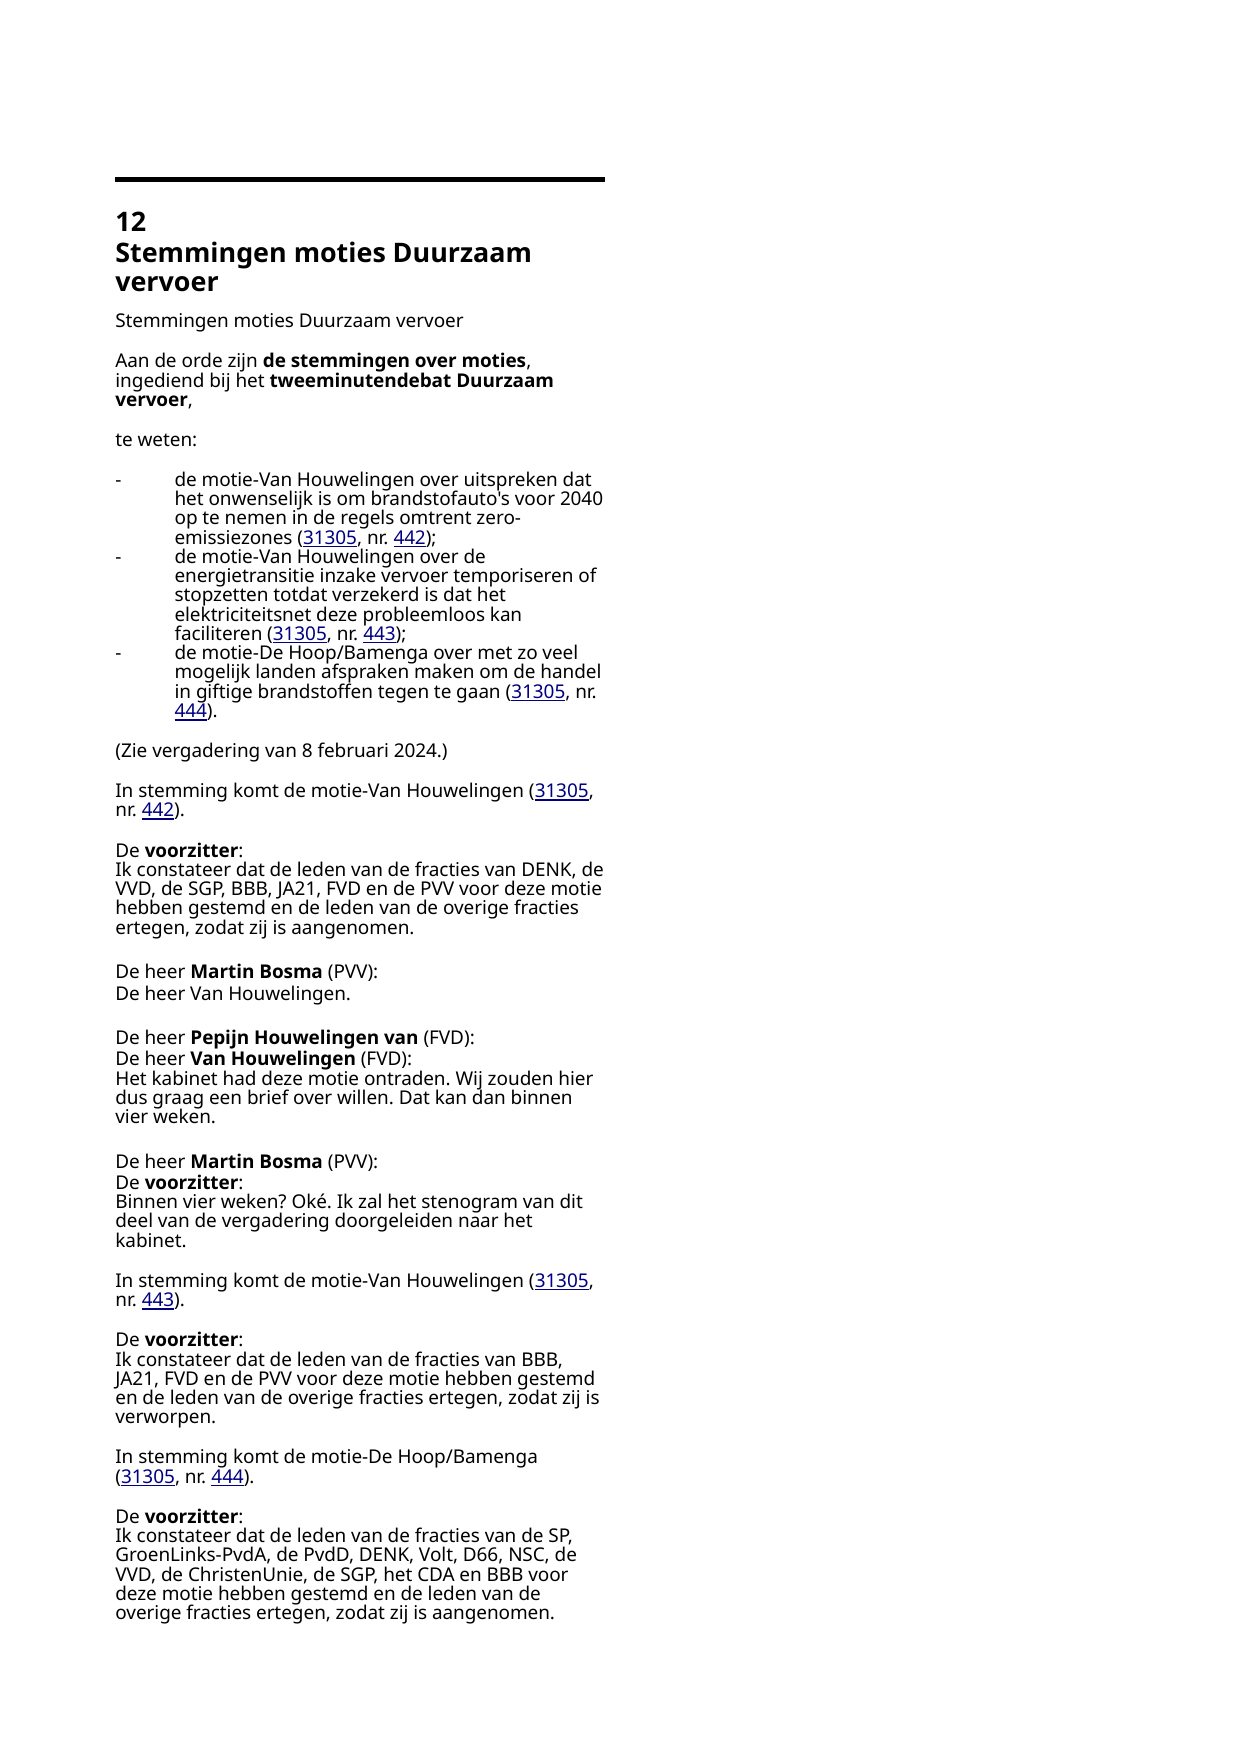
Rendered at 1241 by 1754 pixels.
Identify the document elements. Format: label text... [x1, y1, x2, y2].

text De voorzitter: [115, 1174, 605, 1193]
text De voorzitter: [115, 1508, 605, 1527]
text De heer Pepijn Houwelingen van (FVD): [115, 1024, 605, 1050]
text Ik constateer dat de leden van de fracties van de SP, GroenLinks-PvdA, de PvdD, DENK, Volt, D66, NSC, de VVD, de ChristenUnie, de SGP, het CDA en BBB voor deze motie hebben gestemd en de leden van de overige fracties ertegen, zodat zij is aangenomen. [115, 1527, 605, 1623]
text De voorzitter: [115, 1331, 605, 1351]
list de motie-Van Houwelingen over de energietransitie inzake vervoer temporiseren of stopzetten totdat verzekerd is dat het elektriciteitsnet deze probleemloos kan faciliteren (31305, nr. 443); [115, 548, 605, 644]
text In stemming komt de motie-Van Houwelingen (31305, nr. 443). [115, 1272, 605, 1310]
text De heer Martin Bosma (PVV): [115, 959, 605, 984]
text 12 [115, 203, 605, 239]
text Ik constateer dat de leden van de fracties van BBB, JA21, FVD en de PVV voor deze motie hebben gestemd en de leden van de overige fracties ertegen, zodat zij is verworpen. [115, 1351, 605, 1428]
text De heer Van Houwelingen (FVD): [115, 1050, 605, 1069]
text Binnen vier weken? Oké. Ik zal het stenogram van dit deel van de vergadering doorgeleiden naar het kabinet. [115, 1193, 605, 1251]
text In stemming komt de motie-Van Houwelingen (31305, nr. 442). [115, 782, 605, 821]
text te weten: [115, 431, 605, 450]
text De heer Van Houwelingen. [115, 984, 605, 1004]
text Het kabinet had deze motie ontraden. Wij zouden hier dus graag een brief over willen. Dat kan dan binnen vier weken. [115, 1069, 605, 1127]
text Aan de orde zijn de stemmingen over moties, ingediend bij het tweeminutendebat Duurzaam vervoer, [115, 352, 605, 410]
text Ik constateer dat de leden van de fracties van DENK, de VVD, de SGP, BBB, JA21, FVD en de PVV voor deze motie hebben gestemd en de leden van de overige fracties ertegen, zodat zij is aangenomen. [115, 861, 605, 938]
text Stemmingen moties Duurzaam vervoer [115, 312, 605, 332]
text In stemming komt de motie-De Hoop/Bamenga (31305, nr. 444). [115, 1448, 605, 1487]
list de motie-De Hoop/Bamenga over met zo veel mogelijk landen afspraken maken om de handel in giftige brandstoffen tegen te gaan (31305, nr. 444). [115, 644, 605, 721]
text (Zie vergadering van 8 februari 2024.) [115, 742, 605, 761]
list de motie-Van Houwelingen over uitspreken dat het onwenselijk is om brandstofauto's voor 2040 op te nemen in de regels omtrent zero-emissiezones (31305, nr. 442); [115, 471, 605, 548]
text Stemmingen moties Duurzaam vervoer [115, 239, 605, 312]
text De voorzitter: [115, 842, 605, 861]
text De heer Martin Bosma (PVV): [115, 1148, 605, 1174]
